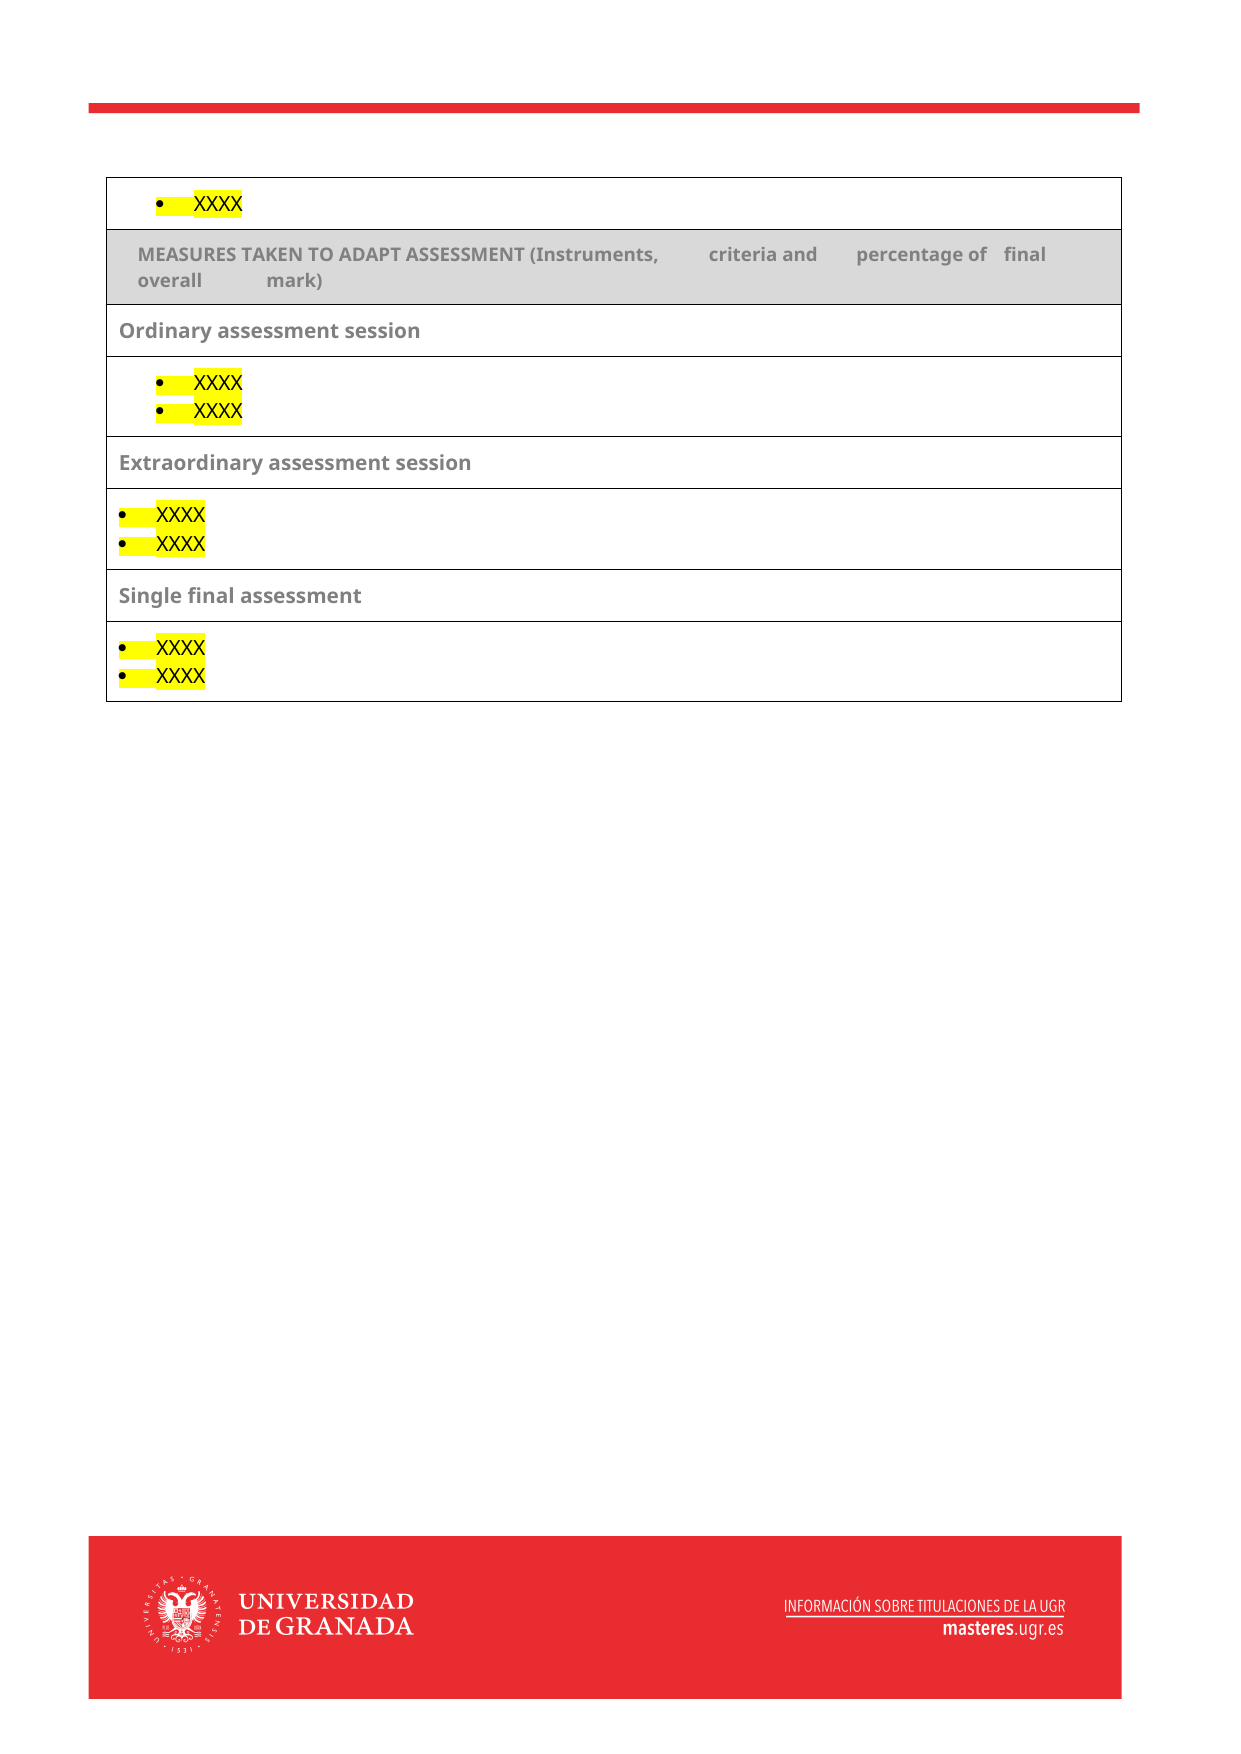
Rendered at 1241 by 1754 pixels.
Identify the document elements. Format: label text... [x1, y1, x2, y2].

table_cell XXXX XXXX [107, 357, 1121, 436]
table_cell [102, 229, 106, 304]
table_cell [102, 304, 106, 356]
table_cell [102, 621, 106, 701]
table_cell [102, 356, 106, 436]
table_cell XXXX XXXX [107, 622, 1121, 701]
table_cell [102, 436, 106, 488]
table_cell Single final assessment [107, 570, 1121, 621]
table_cell Extraordinary assessment session [107, 437, 1121, 488]
table_cell [102, 569, 106, 621]
table_cell [102, 488, 106, 568]
picture [88, 1536, 1122, 1699]
table_cell Ordinary assessment session [107, 305, 1121, 356]
picture [88, 103, 1140, 172]
table_cell MEASURES TAKEN TO ADAPT ASSESSMENT (Instruments, criteria and percentage of final overall mark) [107, 230, 1121, 304]
table_cell XXXX XXXX [107, 178, 1121, 229]
table_cell XXXX XXXX [107, 489, 1121, 568]
table_cell [102, 177, 106, 229]
